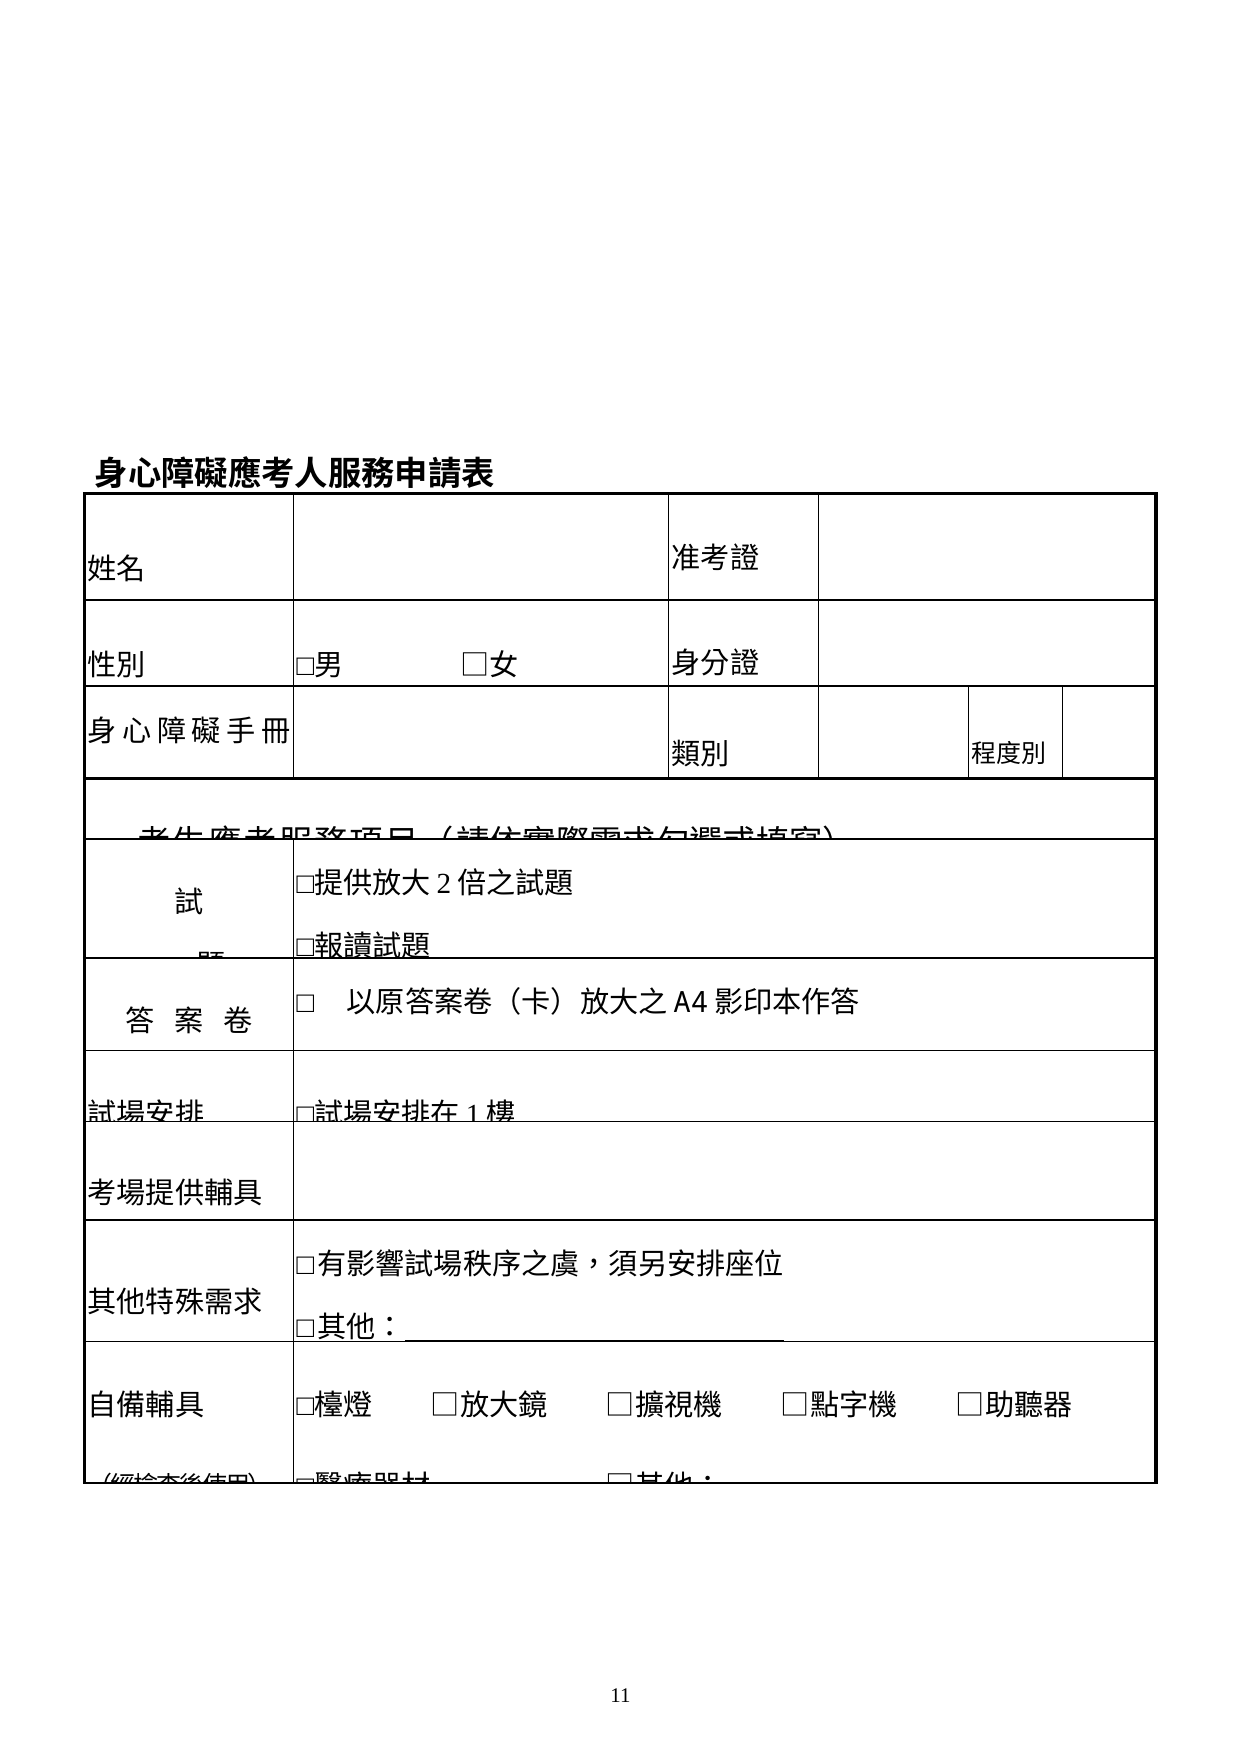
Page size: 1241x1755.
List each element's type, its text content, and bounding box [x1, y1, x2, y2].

table_cell [1063, 687, 1154, 777]
table_cell 身心障礙手冊字號 [86, 687, 293, 777]
table_cell 試 題 [86, 840, 293, 957]
table_cell □男 □女 [294, 601, 668, 685]
table_cell □有影響試場秩序之虞，須另安排座位 □其他： [294, 1221, 1154, 1341]
table_cell 性別 [86, 601, 293, 685]
table_cell [819, 601, 1154, 685]
table_header 准考證 號碼 [669, 495, 818, 599]
table_cell 考生應考服務項目（請依實際需求勾選或填寫） [86, 780, 1154, 838]
table_cell 以原答案卷（卡）放大之A4影印本作答 以A4空白紙代替答案卷（卡）作答 [294, 959, 1154, 1050]
table_cell [819, 687, 968, 777]
table_header 姓名 [86, 495, 293, 599]
table_cell 類別 [669, 687, 818, 777]
table_cell 程度別 [969, 687, 1062, 777]
table_cell 答 案 卷 （卡） [86, 959, 293, 1050]
table_cell □提供放大2倍之試題 □報讀試題 [294, 840, 1154, 957]
table_cell 其他特殊需求 [86, 1221, 293, 1341]
table_cell [294, 1122, 1154, 1219]
table_header [294, 495, 668, 599]
table_cell □檯燈 □放大鏡 □擴視機 □點字機 □助聽器 □醫療器材 □其他： [294, 1342, 1154, 1482]
table_cell 試場安排 [86, 1051, 293, 1121]
table_header [819, 495, 1154, 599]
table_cell 身分證 字號 [669, 601, 818, 685]
table_cell □試場安排在1樓 [294, 1051, 1154, 1121]
table_cell 自備輔具 （經檢查後使用） [86, 1342, 293, 1482]
table_cell 考場提供輔具 [86, 1122, 293, 1219]
text 身心障礙應考人服務申請表 [94, 429, 1146, 492]
table_cell [294, 687, 668, 777]
